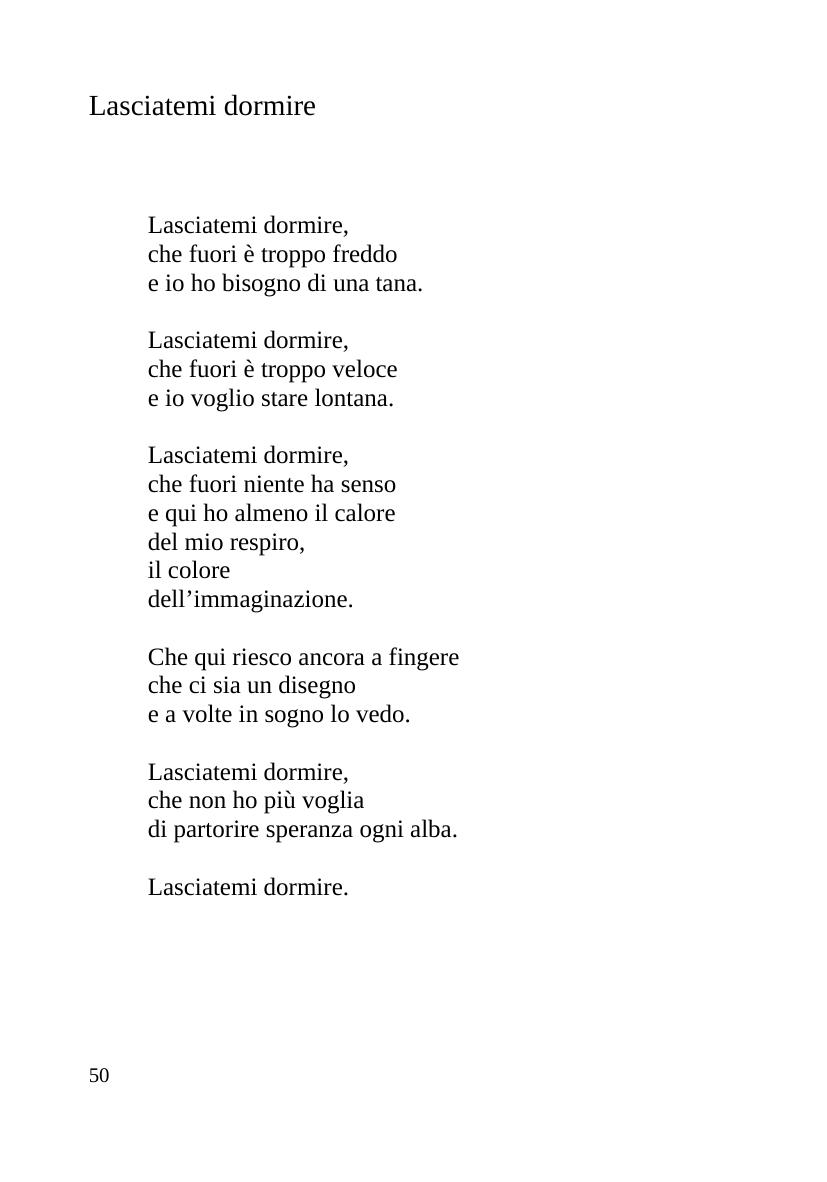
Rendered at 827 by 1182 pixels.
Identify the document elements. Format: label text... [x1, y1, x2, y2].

text il colore [148, 556, 738, 584]
text dell’immaginazione. [148, 584, 738, 613]
text Lasciatemi dormire. [148, 872, 738, 901]
text che fuori niente ha senso [148, 469, 738, 498]
text Lasciatemi dormire, [148, 757, 738, 786]
text Lasciatemi dormire, [148, 211, 738, 239]
text che fuori è troppo veloce [148, 354, 738, 383]
text di partorire speranza ogni alba. [148, 814, 738, 843]
text e a volte in sogno lo vedo. [148, 699, 738, 728]
text e io voglio stare lontana. [148, 383, 738, 412]
text che fuori è troppo freddo [148, 239, 738, 268]
text e qui ho almeno il calore [148, 498, 738, 527]
text e io ho bisogno di una tana. [148, 268, 738, 297]
text Lasciatemi dormire, [148, 441, 738, 469]
text Che qui riesco ancora a fingere [148, 642, 738, 671]
text Lasciatemi dormire, [148, 326, 738, 354]
text del mio respiro, [148, 527, 738, 556]
text che non ho più voglia [148, 786, 738, 814]
text che ci sia un disegno [148, 671, 738, 699]
text Lasciatemi dormire [88, 88, 738, 122]
